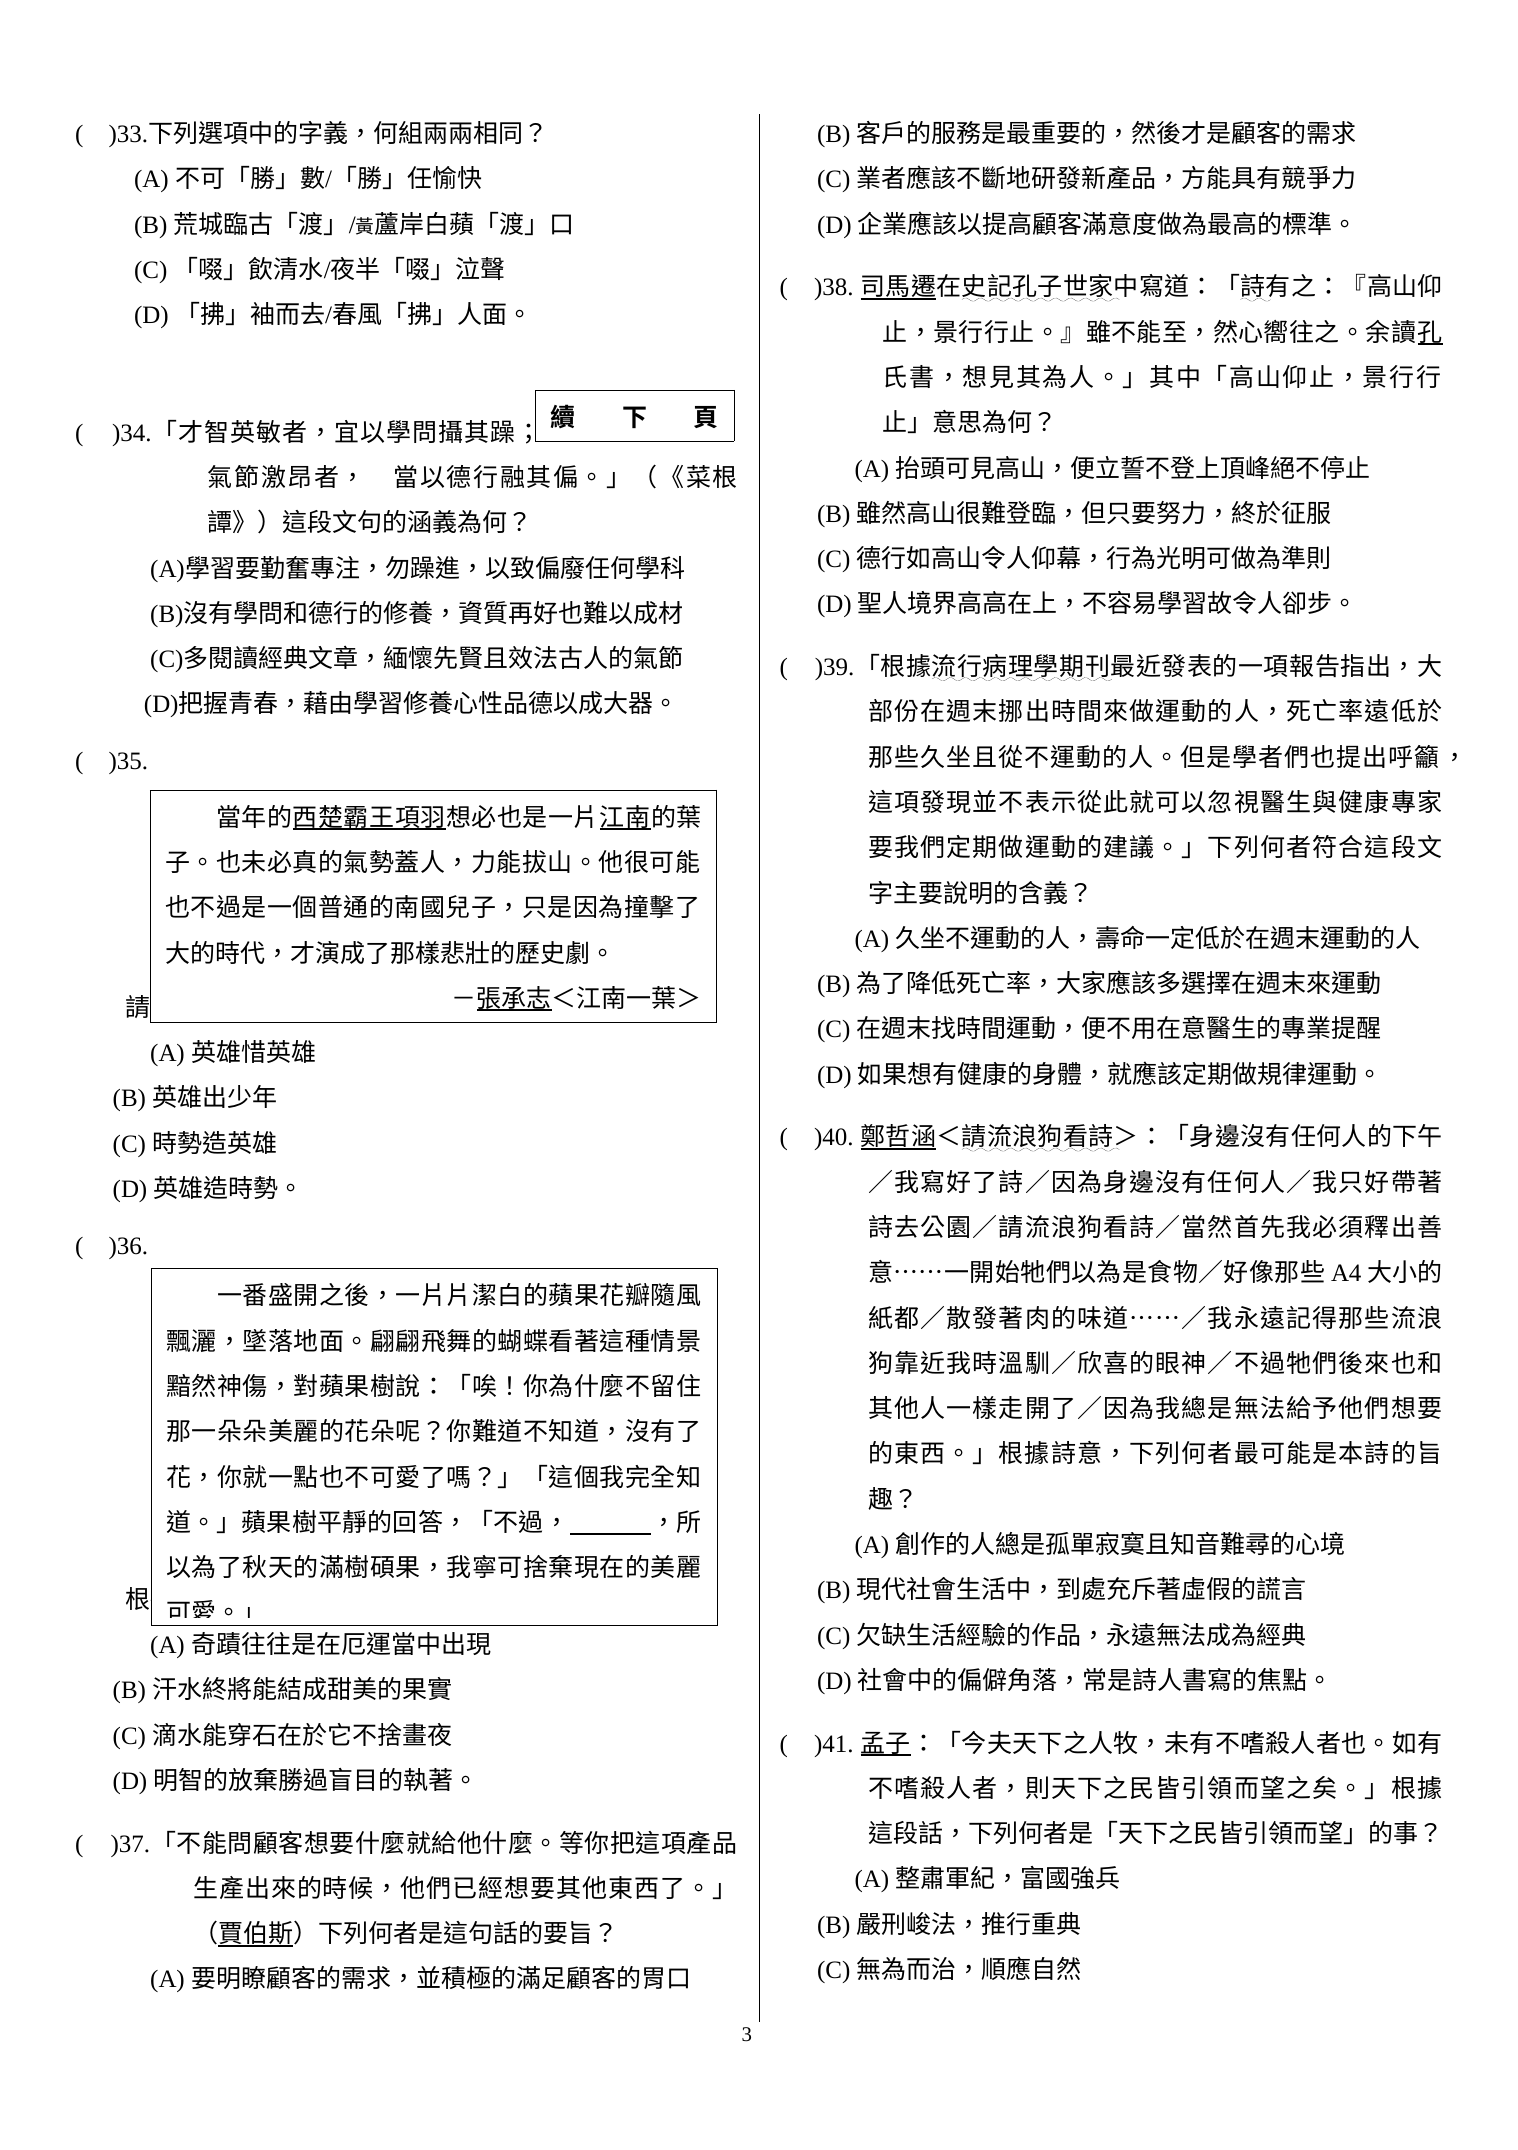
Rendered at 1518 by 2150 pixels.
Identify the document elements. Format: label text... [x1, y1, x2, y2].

text (C) 欠缺生活經驗的作品，永遠無法成為經典 [779, 1615, 1443, 1651]
text ( )34.「才智英敏者，宜以學問攝其躁；氣節激昂者， 當以德行融其偏。」（《菜根譚》）這段文句的涵義為何？ [75, 412, 738, 539]
text 請問上文主要是採何種觀點來評論西楚霸王項羽？ [75, 987, 150, 1023]
text (C) 德行如高山令人仰幕，行為光明可做為準則 [779, 539, 1443, 575]
text (A)學習要勤奮專注，勿躁進，以致偏廢任何學科 [75, 548, 738, 584]
text (B) 英雄出少年 [75, 1078, 738, 1114]
text (D) 「拂」袖而去/春風「拂」人面。 [134, 295, 738, 331]
text (D) 明智的放棄勝過盲目的執著。 [75, 1761, 738, 1797]
text －張承志＜江南一葉＞ [165, 978, 701, 1014]
text (C) 無為而治，順應自然 [779, 1949, 1443, 1986]
text (B) 荒城臨古「渡」/黃蘆岸白蘋「渡」口 [134, 204, 738, 241]
text (C) 在週末找時間運動，便不用在意醫生的專業提醒 [779, 1009, 1443, 1045]
text (A) 整肅軍紀，富國強兵 [779, 1859, 1443, 1895]
text ( )39.「根據流行病理學期刊最近發表的一項報告指出，大部份在週末挪出時間來做運動的人，死亡率遠低於那些久坐且從不運動的人。但是學者們也提出呼籲，這項發現並不表示從此就可以忽視醫生與健康專家要我們定期做運動的建議。」下列何者符合這段文字主要說明的含義？ [779, 646, 1443, 909]
text 續下頁 [550, 397, 719, 434]
text (A) 不可「勝」數/「勝」任愉快 [134, 159, 738, 195]
text ( )41. 孟子：「今夫天下之人牧，未有不嗜殺人者也。如有不嗜殺人者，則天下之民皆引領而望之矣。」根據這段話，下列何者是「天下之民皆引領而望」的事？ [779, 1723, 1443, 1850]
text (B) 現代社會生活中，到處充斥著虛假的謊言 [779, 1570, 1443, 1606]
text (C) 滴水能穿石在於它不捨畫夜 [75, 1715, 738, 1751]
text (B)沒有學問和德行的修養，資質再好也難以成材 [87, 593, 738, 629]
text ( )38. 司馬遷在史記孔子世家中寫道：「詩有之：『高山仰止，景行行止。』雖不能至，然心嚮往之。余讀孔氏書，想見其為人。」其中「高山仰止，景行行止」意思為何？ [779, 267, 1443, 439]
text (C) 「啜」飲清水/夜半「啜」泣聲 [134, 249, 738, 286]
text (D) 英雄造時勢。 [75, 1168, 738, 1204]
text (D) 企業應該以提高顧客滿意度做為最高的標準。 [779, 204, 1443, 241]
text 根據這段文字的文意，畫線處填入下列何者最恰當？ [718, 1579, 738, 1616]
text (B) 汗水終將能結成甜美的果實 [75, 1670, 738, 1706]
text (A) 久坐不運動的人，壽命一定低於在週末運動的人 [779, 918, 1443, 954]
text ( )33.下列選項中的字義，何組兩兩相同？ [75, 114, 738, 150]
text 當年的西楚霸王項羽想必也是一片江南的葉子。也未必真的氣勢蓋人，力能拔山。他很可能也不過是一個普通的南國兒子，只是因為撞擊了大的時代，才演成了那樣悲壯的歷史劇。 [165, 797, 701, 969]
text (C) 時勢造英雄 [75, 1123, 738, 1159]
text (A) 要明瞭顧客的需求，並積極的滿足顧客的胃口 [75, 1959, 738, 1995]
text ( )36. [75, 1231, 738, 1259]
text (A) 創作的人總是孤單寂寞且知音難尋的心境 [779, 1524, 1443, 1561]
text (B) 嚴刑峻法，推行重典 [779, 1904, 1443, 1941]
text (A) 英雄惜英雄 [75, 1032, 738, 1069]
text (D)把握青春，藉由學習修養心性品德以成大器。 [87, 684, 738, 720]
text (B) 為了降低死亡率，大家應該多選擇在週末來運動 [779, 964, 1443, 1000]
text (B) 雖然高山很難登臨，但只要努力，終於征服 [779, 493, 1443, 529]
text 根據這段文字的文意，畫線處填入下列何者最恰當？ [75, 1579, 151, 1616]
text ( )35. [75, 746, 738, 775]
text ( )40. 鄭哲涵＜請流浪狗看詩＞：「身邊沒有任何人的下午／我寫好了詩／因為身邊沒有任何人／我只好帶著詩去公園／請流浪狗看詩／當然首先我必須釋出善意……一開始牠們以為是食物／好像那些A4大小的紙都／散發著肉的味道……／我永遠記得那些流浪狗靠近我時溫馴／欣喜的眼神／不過牠們後來也和其他人一樣走開了／因為我總是無法給予他們想要的東西。」根據詩意，下列何者最可能是本詩的旨趣？ [779, 1117, 1443, 1516]
text (B) 客戶的服務是最重要的，然後才是顧客的需求 [779, 114, 1443, 150]
text (A) 抬頭可見高山，便立誓不登上頂峰絕不停止 [779, 448, 1443, 484]
text (C) 業者應該不斷地研發新產品，方能具有競爭力 [779, 159, 1443, 195]
text (D) 聖人境界高高在上，不容易學習故令人卻步。 [779, 584, 1443, 620]
text (D) 如果想有健康的身體，就應該定期做規律運動。 [779, 1054, 1443, 1091]
text (A) 奇蹟往往是在厄運當中出現 [75, 1624, 738, 1661]
text (C)多閱讀經典文章，緬懷先賢且效法古人的氣節 [87, 639, 738, 675]
text 一番盛開之後，一片片潔白的蘋果花瓣隨風飄灑，墜落地面。翩翩飛舞的蝴蝶看著這種情景黯然神傷，對蘋果樹說：「唉！你為什麼不留住那一朵朵美麗的花朵呢？你難道不知道，沒有了花，你就一點也不可愛了嗎？」「這個我完全知道。」蘋果樹平靜的回答，「不過， ，所以為了秋天的滿樹碩果，我寧可捨棄現在的美麗可愛。」 [166, 1276, 702, 1618]
text ( )37.「不能問顧客想要什麼就給他什麼。等你把這項產品生產出來的時候，他們已經想要其他東西了。」（賈伯斯）下列何者是這句話的要旨？ [75, 1823, 738, 1950]
text 請問上文主要是採何種觀點來評論西楚霸王項羽？ [717, 987, 738, 1023]
text (D) 社會中的偏僻角落，常是詩人書寫的焦點。 [779, 1661, 1443, 1697]
